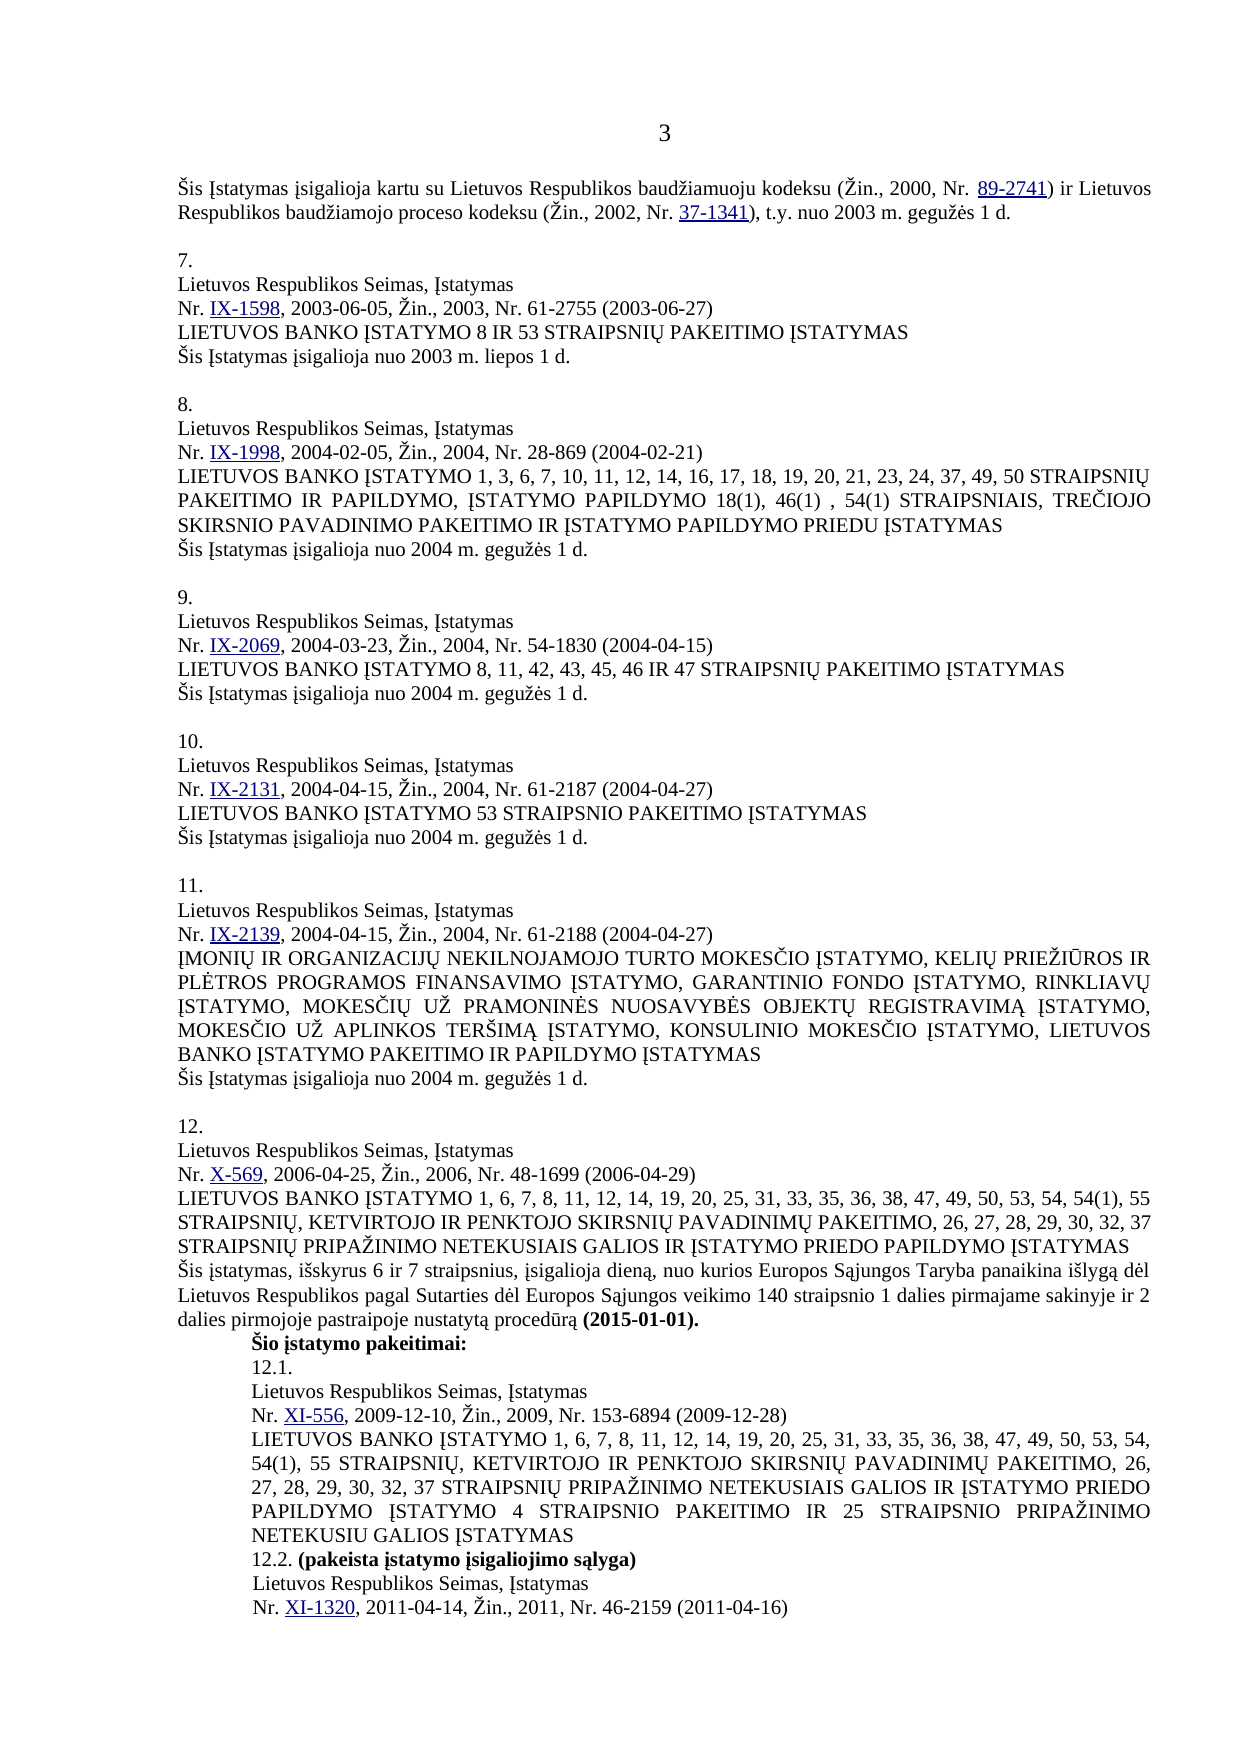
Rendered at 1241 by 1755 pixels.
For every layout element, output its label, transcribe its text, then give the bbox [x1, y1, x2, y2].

text Lietuvos Respublikos Seimas, Įstatymas [252, 1571, 1152, 1595]
text LIETUVOS BANKO ĮSTATYMO 8 IR 53 STRAIPSNIŲ PAKEITIMO ĮSTATYMAS [177, 320, 1152, 344]
text LIETUVOS BANKO ĮSTATYMO 1, 6, 7, 8, 11, 12, 14, 19, 20, 25, 31, 33, 35, 36, 38, 47, 49, 50, 53, 54, 54(1), 55 STRAIPSNIŲ, KETVIRTOJO IR PENKTOJO SKIRSNIŲ PAVADINIMŲ PAKEITIMO, 26, 27, 28, 29, 30, 32, 37 STRAIPSNIŲ PRIPAŽINIMO NETEKUSIAIS GALIOS IR ĮSTATYMO PRIEDO PAPILDYMO ĮSTATYMAS [177, 1186, 1152, 1258]
text Nr. XI-556, 2009-12-10, Žin., 2009, Nr. 153-6894 (2009-12-28) [177, 1403, 1152, 1427]
text Nr. XI-1320, 2011-04-14, Žin., 2011, Nr. 46-2159 (2011-04-16) [252, 1595, 1152, 1619]
text 12.1. [177, 1355, 1152, 1379]
text 8. [177, 392, 1152, 416]
text Lietuvos Respublikos Seimas, Įstatymas [177, 897, 1152, 922]
text LIETUVOS BANKO ĮSTATYMO 1, 3, 6, 7, 10, 11, 12, 14, 16, 17, 18, 19, 20, 21, 23, 24, 37, 49, 50 STRAIPSNIŲ PAKEITIMO IR PAPILDYMO, ĮSTATYMO PAPILDYMO 18(1), 46(1) , 54(1) STRAIPSNIAIS, TREČIOJO SKIRSNIO PAVADINIMO PAKEITIMO IR ĮSTATYMO PAPILDYMO PRIEDU ĮSTATYMAS [177, 464, 1152, 537]
text LIETUVOS BANKO ĮSTATYMO 1, 6, 7, 8, 11, 12, 14, 19, 20, 25, 31, 33, 35, 36, 38, 47, 49, 50, 53, 54, 54(1), 55 STRAIPSNIŲ, KETVIRTOJO IR PENKTOJO SKIRSNIŲ PAVADINIMŲ PAKEITIMO, 26, 27, 28, 29, 30, 32, 37 STRAIPSNIŲ PRIPAŽINIMO NETEKUSIAIS GALIOS IR ĮSTATYMO PRIEDO PAPILDYMO ĮSTATYMO 4 STRAIPSNIO PAKEITIMO IR 25 STRAIPSNIO PRIPAŽINIMO NETEKUSIU GALIOS ĮSTATYMAS [251, 1427, 1152, 1547]
text Nr. IX-2069, 2004-03-23, Žin., 2004, Nr. 54-1830 (2004-04-15) [177, 633, 1152, 657]
text 12. [177, 1114, 1152, 1138]
text Lietuvos Respublikos Seimas, Įstatymas [177, 753, 1152, 777]
text 12.2. (pakeista įstatymo įsigaliojimo sąlyga) [251, 1547, 1152, 1571]
text Lietuvos Respublikos Seimas, Įstatymas [177, 272, 1152, 296]
text Lietuvos Respublikos Seimas, Įstatymas [177, 1138, 1152, 1162]
text Šis Įstatymas įsigalioja nuo 2004 m. gegužės 1 d. [177, 681, 1152, 705]
text LIETUVOS BANKO ĮSTATYMO 53 STRAIPSNIO PAKEITIMO ĮSTATYMAS [177, 801, 1152, 825]
text Lietuvos Respublikos Seimas, Įstatymas [177, 609, 1152, 633]
text Nr. IX-2139, 2004-04-15, Žin., 2004, Nr. 61-2188 (2004-04-27) [177, 922, 1152, 946]
text Šis Įstatymas įsigalioja nuo 2003 m. liepos 1 d. [177, 344, 1152, 368]
text Šis Įstatymas įsigalioja nuo 2004 m. gegužės 1 d. [177, 537, 1152, 561]
text 10. [177, 729, 1152, 753]
text ĮMONIŲ IR ORGANIZACIJŲ NEKILNOJAMOJO TURTO MOKESČIO ĮSTATYMO, KELIŲ PRIEŽIŪROS IR PLĖTROS PROGRAMOS FINANSAVIMO ĮSTATYMO, GARANTINIO FONDO ĮSTATYMO, RINKLIAVŲ ĮSTATYMO, MOKESČIŲ UŽ PRAMONINĖS NUOSAVYBĖS OBJEKTŲ REGISTRAVIMĄ ĮSTATYMO, MOKESČIO UŽ APLINKOS TERŠIMĄ ĮSTATYMO, KONSULINIO MOKESČIO ĮSTATYMO, LIETUVOS BANKO ĮSTATYMO PAKEITIMO IR PAPILDYMO ĮSTATYMAS [177, 946, 1152, 1066]
text 9. [177, 585, 1152, 609]
text Nr. IX-2131, 2004-04-15, Žin., 2004, Nr. 61-2187 (2004-04-27) [177, 777, 1152, 801]
text Šis Įstatymas įsigalioja nuo 2004 m. gegužės 1 d. [177, 1066, 1152, 1090]
text Nr. IX-1998, 2004-02-05, Žin., 2004, Nr. 28-869 (2004-02-21) [177, 440, 1152, 464]
text 7. [177, 248, 1152, 272]
text Šis Įstatymas įsigalioja nuo 2004 m. gegužės 1 d. [177, 825, 1152, 849]
text Šis įstatymas, išskyrus 6 ir 7 straipsnius, įsigalioja dieną, nuo kurios Europos Sąjungos Taryba panaikina išlygą dėl Lietuvos Respublikos pagal Sutarties dėl Europos Sąjungos veikimo 140 straipsnio 1 dalies pirmajame sakinyje ir 2 dalies pirmojoje pastraipoje nustatytą procedūrą (2015-01-01). [177, 1258, 1152, 1331]
text 11. [177, 873, 1152, 897]
text Šio įstatymo pakeitimai: [177, 1331, 1152, 1355]
text Nr. X-569, 2006-04-25, Žin., 2006, Nr. 48-1699 (2006-04-29) [177, 1162, 1152, 1186]
text Lietuvos Respublikos Seimas, Įstatymas [177, 1379, 1152, 1403]
text Nr. IX-1598, 2003-06-05, Žin., 2003, Nr. 61-2755 (2003-06-27) [177, 296, 1152, 320]
text LIETUVOS BANKO ĮSTATYMO 8, 11, 42, 43, 45, 46 IR 47 STRAIPSNIŲ PAKEITIMO ĮSTATYMAS [177, 657, 1152, 681]
text Lietuvos Respublikos Seimas, Įstatymas [177, 416, 1152, 440]
text Šis Įstatymas įsigalioja kartu su Lietuvos Respublikos baudžiamuoju kodeksu (Žin., 2000, Nr. 89-2741) ir Lietuvos Respublikos baudžiamojo proceso kodeksu (Žin., 2002, Nr. 37-1341), t.y. nuo 2003 m. gegužės 1 d. [177, 176, 1152, 224]
